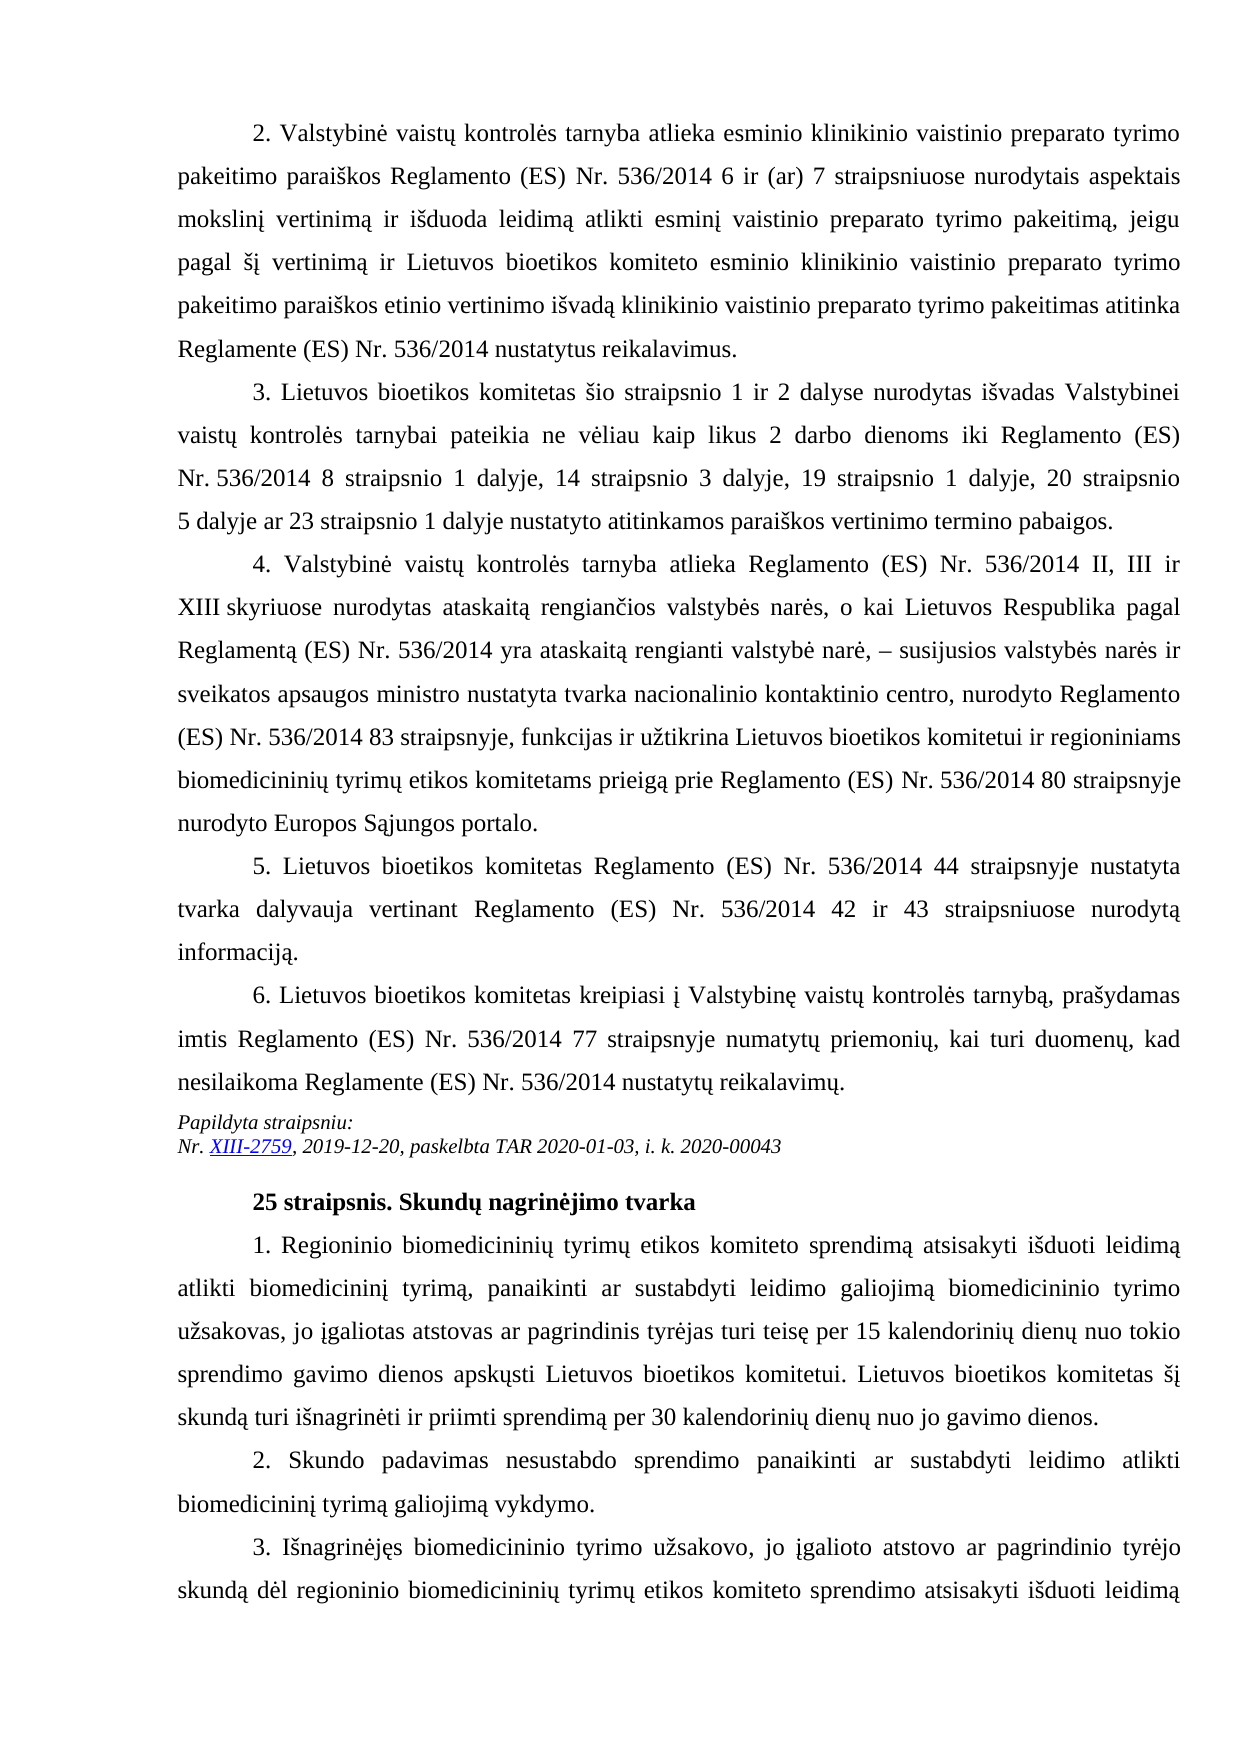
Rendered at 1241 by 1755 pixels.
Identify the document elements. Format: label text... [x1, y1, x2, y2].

text 5. Lietuvos bioetikos komitetas Reglamento (ES) Nr. 536/2014 44 straipsnyje nustatyta tvarka dalyvauja vertinant Reglamento (ES) Nr. 536/2014 42 ir 43 straipsniuose nurodytą informaciją. [177, 851, 1181, 966]
text 2. Skundo padavimas nesustabdo sprendimo panaikinti ar sustabdyti leidimo atlikti biomedicininį tyrimą galiojimą vykdymo. [177, 1446, 1181, 1517]
text 25 straipsnis. Skundų nagrinėjimo tvarka [177, 1187, 1181, 1216]
text 6. Lietuvos bioetikos komitetas kreipiasi į Valstybinę vaistų kontrolės tarnybą, prašydamas imtis Reglamento (ES) Nr. 536/2014 77 straipsnyje numatytų priemonių, kai turi duomenų, kad nesilaikoma Reglamente (ES) Nr. 536/2014 nustatytų reikalavimų. [177, 981, 1181, 1096]
text 4. Valstybinė vaistų kontrolės tarnyba atlieka Reglamento (ES) Nr. 536/2014 II, III ir XIII skyriuose nurodytas ataskaitą rengiančios valstybės narės, o kai Lietuvos Respublika pagal Reglamentą (ES) Nr. 536/2014 yra ataskaitą rengianti valstybė narė, – susijusios valstybės narės ir sveikatos apsaugos ministro nustatyta tvarka nacionalinio kontaktinio centro, nurodyto Reglamento (ES) Nr. 536/2014 83 straipsnyje, funkcijas ir užtikrina Lietuvos bioetikos komitetui ir regioniniams biomedicininių tyrimų etikos komitetams prieigą prie Reglamento (ES) Nr. 536/2014 80 straipsnyje nurodyto Europos Sąjungos portalo. [177, 549, 1181, 837]
text 2. Valstybinė vaistų kontrolės tarnyba atlieka esminio klinikinio vaistinio preparato tyrimo pakeitimo paraiškos Reglamento (ES) Nr. 536/2014 6 ir (ar) 7 straipsniuose nurodytais aspektais mokslinį vertinimą ir išduoda leidimą atlikti esminį vaistinio preparato tyrimo pakeitimą, jeigu pagal šį vertinimą ir Lietuvos bioetikos komiteto esminio klinikinio vaistinio preparato tyrimo pakeitimo paraiškos etinio vertinimo išvadą klinikinio vaistinio preparato tyrimo pakeitimas atitinka Reglamente (ES) Nr. 536/2014 nustatytus reikalavimus. [177, 118, 1181, 362]
text 1. Regioninio biomedicininių tyrimų etikos komiteto sprendimą atsisakyti išduoti leidimą atlikti biomedicininį tyrimą, panaikinti ar sustabdyti leidimo galiojimą biomedicininio tyrimo užsakovas, jo įgaliotas atstovas ar pagrindinis tyrėjas turi teisę per 15 kalendorinių dienų nuo tokio sprendimo gavimo dienos apskųsti Lietuvos bioetikos komitetui. Lietuvos bioetikos komitetas šį skundą turi išnagrinėti ir priimti sprendimą per 30 kalendorinių dienų nuo jo gavimo dienos. [177, 1230, 1181, 1431]
text 3. Išnagrinėjęs biomedicininio tyrimo užsakovo, jo įgalioto atstovo ar pagrindinio tyrėjo skundą dėl regioninio biomedicininių tyrimų etikos komiteto sprendimo atsisakyti išduoti leidimą [177, 1532, 1181, 1604]
text Nr. XIII-2759, 2019-12-20, paskelbta TAR 2020-01-03, i. k. 2020-00043 [177, 1134, 1181, 1158]
text Papildyta straipsniu: [177, 1110, 1181, 1134]
text 3. Lietuvos bioetikos komitetas šio straipsnio 1 ir 2 dalyse nurodytas išvadas Valstybinei vaistų kontrolės tarnybai pateikia ne vėliau kaip likus 2 darbo dienoms iki Reglamento (ES) Nr. 536/2014 8 straipsnio 1 dalyje, 14 straipsnio 3 dalyje, 19 straipsnio 1 dalyje, 20 straipsnio 5 dalyje ar 23 straipsnio 1 dalyje nustatyto atitinkamos paraiškos vertinimo termino pabaigos. [177, 377, 1181, 535]
